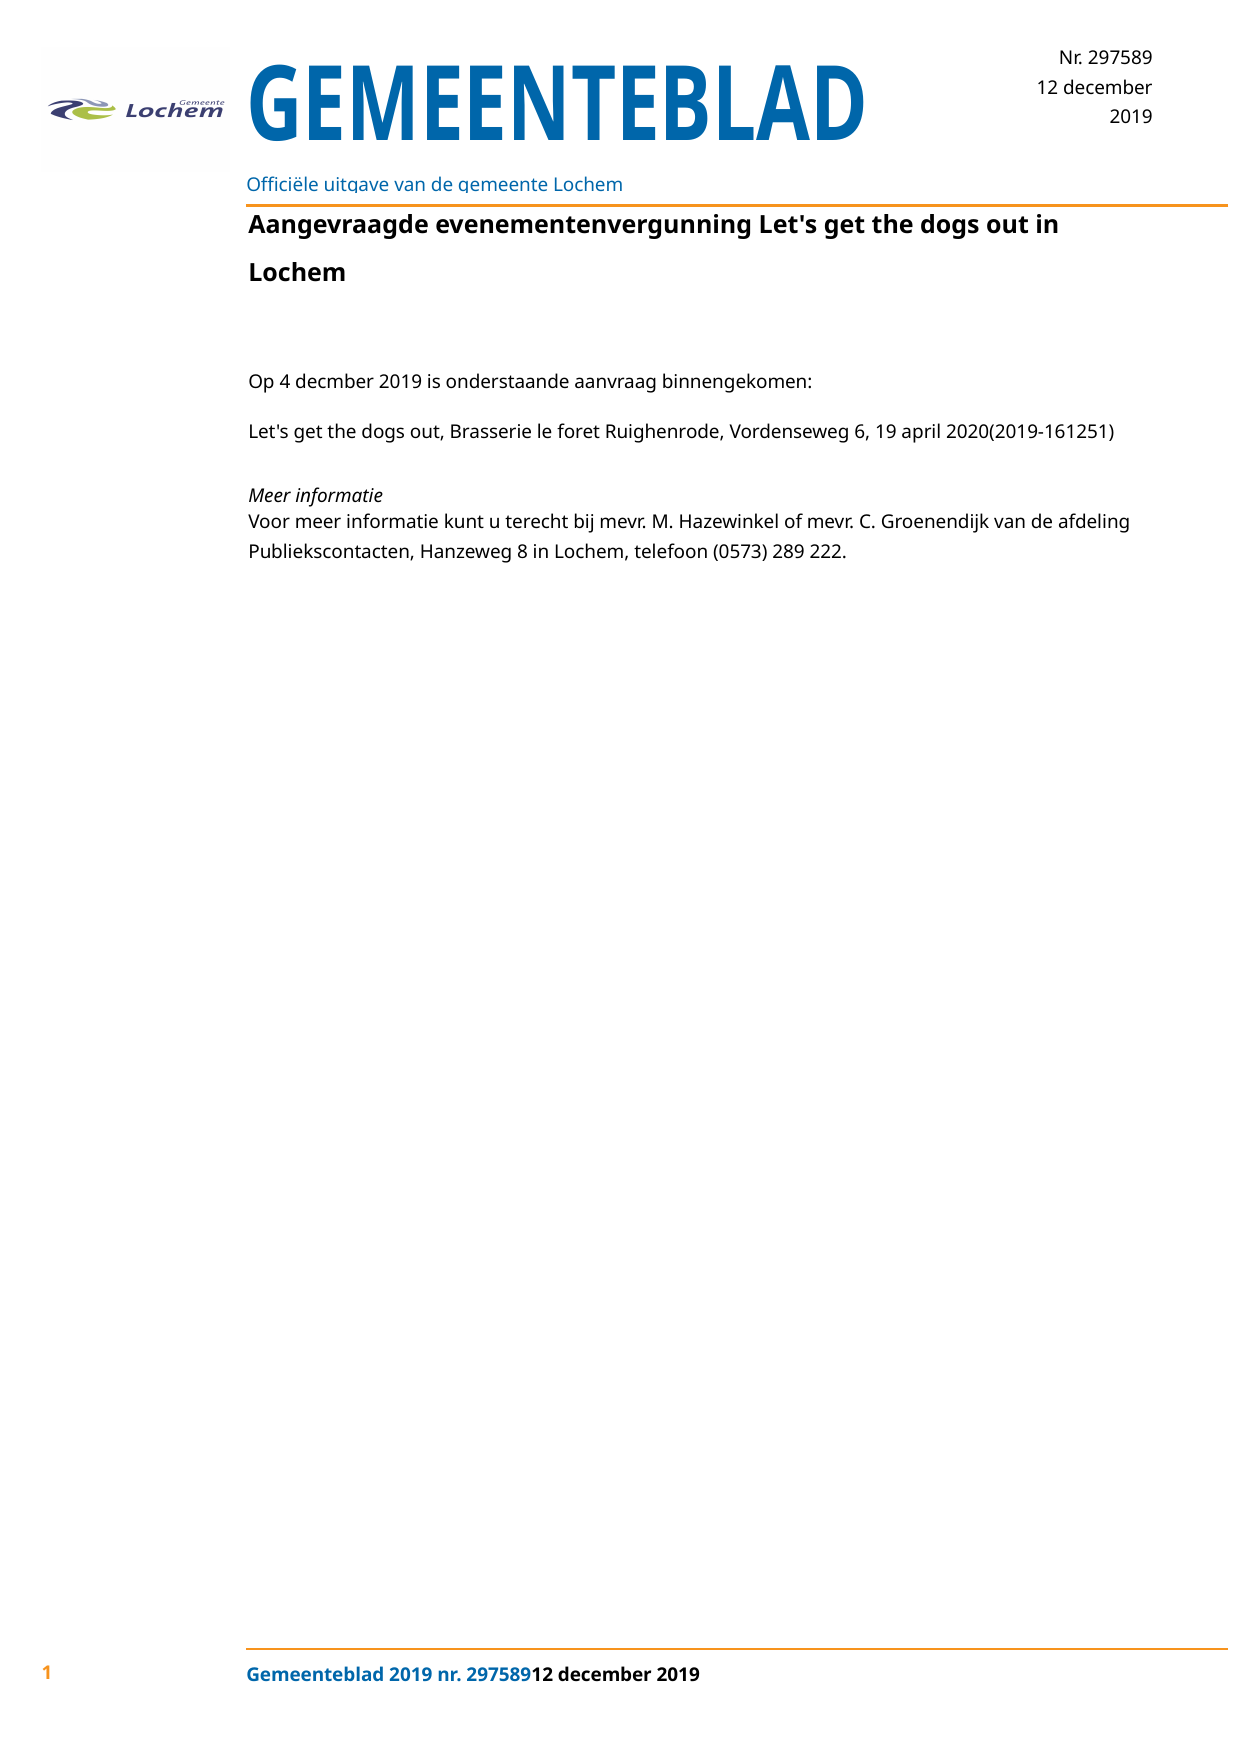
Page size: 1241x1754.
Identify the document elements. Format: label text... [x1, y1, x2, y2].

picture [41, 47, 231, 172]
text Op 4 decmber 2019 is onderstaande aanvraag binnengekomen: [248, 368, 1152, 394]
text Meer informatie [248, 483, 1152, 508]
text Let's get the dogs out, Brasserie le foret Ruighenrode, Vordenseweg 6, 19 april 2020(2019-161251) [248, 419, 1152, 444]
text Aangevraagde evenementenvergunning Let's get the dogs out in Lochem [248, 207, 1152, 288]
text Voor meer informatie kunt u terecht bij mevr. M. Hazewinkel of mevr. C. Groenendijk van de afdeling Publiekscontacten, Hanzeweg 8 in Lochem, telefoon (0573) 289 222. [248, 508, 1152, 564]
